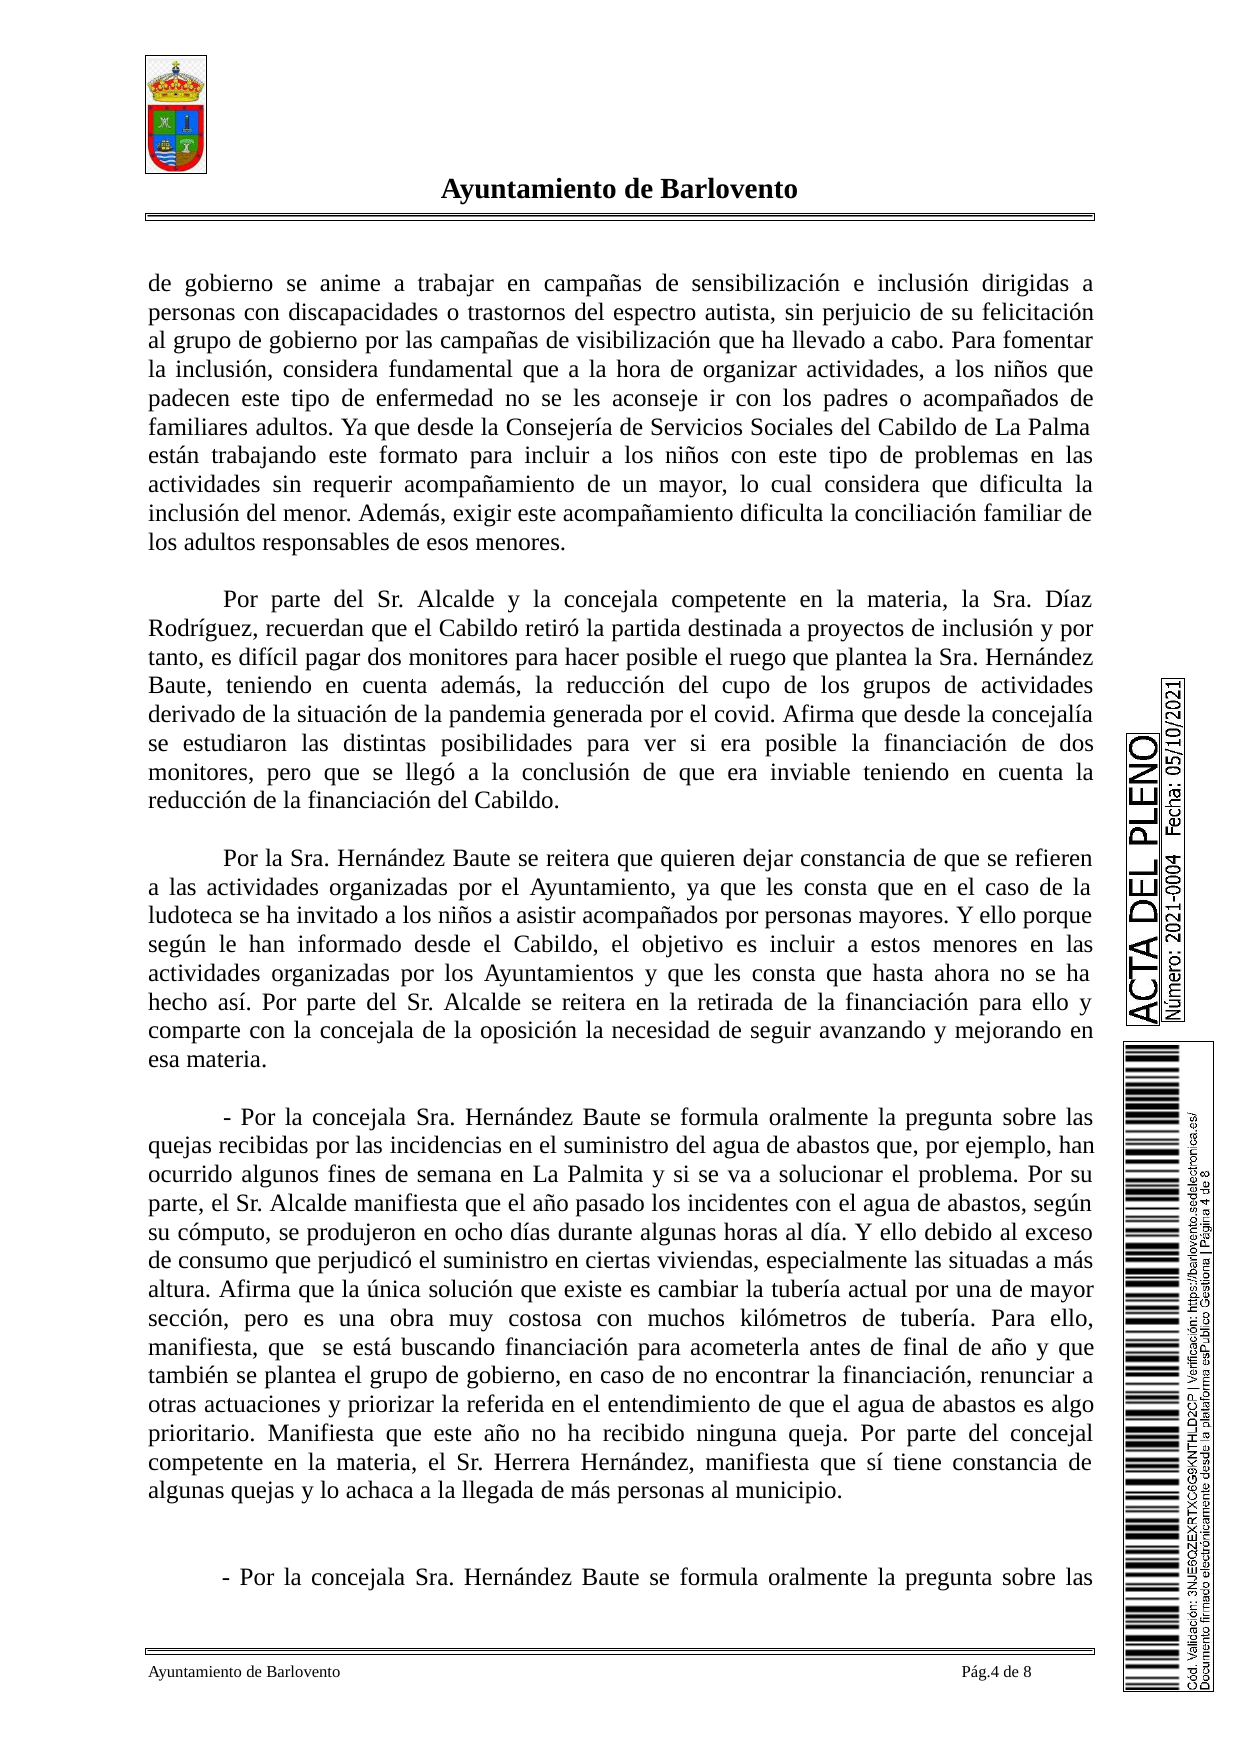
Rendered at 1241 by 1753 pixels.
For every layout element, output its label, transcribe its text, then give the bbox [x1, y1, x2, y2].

text tanto, es difícil pagar dos monitores para hacer posible el ruego que plantea la Sra. Hernández [148, 643, 1117, 671]
text esa materia. [148, 1046, 1117, 1073]
picture [146, 1649, 1094, 1654]
picture [1124, 1042, 1213, 1691]
text quejas recibidas por las incidencias en el suministro del agua de abastos que, por ejemplo, han [148, 1132, 1117, 1159]
text Por la concejala Sra. Hernández Baute se formula oralmente la pregunta sobre las [240, 1103, 1117, 1131]
text personas con discapacidades o trastornos del espectro autista, sin perjuicio de su felicitación [148, 298, 1117, 326]
text también se plantea el grupo de gobierno, en caso de no encontrar la financiación, renunciar a [148, 1362, 1117, 1389]
text hecho así. Por parte del Sr. Alcalde se reitera en la retirada de la financiación para ello y [148, 988, 1117, 1016]
text comparte con la concejala de la oposición la necesidad de seguir avanzando y mejorando en [148, 1017, 1117, 1044]
text de consumo que perjudicó el suministro en ciertas viviendas, especialmente las situadas a más [148, 1247, 1117, 1274]
text ludoteca se ha invitado a los niños a asistir acompañados por personas mayores. Y ello porque [148, 902, 1117, 929]
text algunas quejas y lo achaca a la llegada de más personas al municipio. [148, 1477, 1117, 1504]
text de gobierno se anime a trabajar en campañas de sensibilización e inclusión dirigidas a [148, 269, 1117, 297]
text parte, el Sr. Alcalde manifiesta que el año pasado los incidentes con el agua de abastos, según [148, 1189, 1117, 1217]
text Ayuntamiento de Barlovento [148, 1662, 366, 1681]
text Rodríguez, recuerdan que el Cabildo retiró la partida destinada a proyectos de inclusión y por [148, 614, 1117, 642]
text Pág.4 de 8 [961, 1662, 1056, 1681]
picture [1127, 734, 1159, 1025]
text reducción de la financiación del Cabildo. [148, 787, 1117, 814]
picture [146, 214, 1094, 220]
text se estudiaron las distintas posibilidades para ver si era posible la financiación de dos [148, 729, 1117, 757]
text prioritario. Manifiesta que este año no ha recibido ninguna queja. Por parte del concejal [148, 1419, 1117, 1447]
picture [1162, 679, 1184, 1021]
text familiares adultos. Ya que desde la Consejería de Servicios Sociales del Cabildo de La Palma [148, 413, 1117, 441]
text los adultos responsables de esos menores. [148, 528, 1117, 556]
text inclusión del menor. Además, exigir este acompañamiento dificulta la conciliación familiar de [148, 499, 1117, 527]
text Por la Sra. Hernández Baute se reitera que quieren dejar constancia de que se refieren [223, 844, 1117, 872]
text competente en la materia, el Sr. Herrera Hernández, manifiesta que sí tiene constancia de [148, 1448, 1117, 1476]
text - [222, 1563, 239, 1591]
text - [223, 1103, 240, 1131]
text sección, pero es una obra muy costosa con muchos kilómetros de tubería. Para ello, [148, 1304, 1117, 1332]
text monitores, pero que se llegó a la conclusión de que era inviable teniendo en cuenta la [148, 758, 1117, 786]
text Por parte del Sr. Alcalde y la concejala competente en la materia, la Sra. Díaz [223, 586, 1117, 613]
text actividades organizadas por los Ayuntamientos y que les consta que hasta ahora no se ha [148, 959, 1117, 987]
picture [146, 56, 206, 173]
text la inclusión, considera fundamental que a la hora de organizar actividades, a los niños que [148, 356, 1117, 383]
text Baute, teniendo en cuenta además, la reducción del cupo de los grupos de actividades [148, 672, 1117, 699]
text están trabajando este formato para incluir a los niños con este tipo de problemas en las [148, 442, 1117, 469]
text altura. Afirma que la única solución que existe es cambiar la tubería actual por una de mayor [148, 1276, 1117, 1303]
text derivado de la situación de la pandemia generada por el covid. Afirma que desde la concejalía [148, 701, 1117, 728]
text manifiesta, que se está buscando financiación para acometerla antes de final de año y que [148, 1333, 1117, 1361]
text padecen este tipo de enfermedad no se les aconseje ir con los padres o acompañados de [148, 384, 1117, 412]
text su cómputo, se produjeron en ocho días durante algunas horas al día. Y ello debido al exceso [148, 1218, 1117, 1246]
text ocurrido algunos fines de semana en La Palmita y si se va a solucionar el problema. Por su [148, 1161, 1117, 1188]
text Por la concejala Sra. Hernández Baute se formula oralmente la pregunta sobre las [239, 1563, 1116, 1591]
text actividades sin requerir acompañamiento de un mayor, lo cual considera que dificulta la [148, 471, 1117, 498]
text a las actividades organizadas por el Ayuntamiento, ya que les consta que en el caso de la [148, 873, 1117, 901]
text Ayuntamiento de Barlovento [441, 173, 825, 205]
text al grupo de gobierno por las campañas de visibilización que ha llevado a cabo. Para fomentar [148, 327, 1117, 354]
text otras actuaciones y priorizar la referida en el entendimiento de que el agua de abastos es algo [148, 1391, 1117, 1418]
text según le han informado desde el Cabildo, el objetivo es incluir a estos menores en las [148, 931, 1117, 958]
